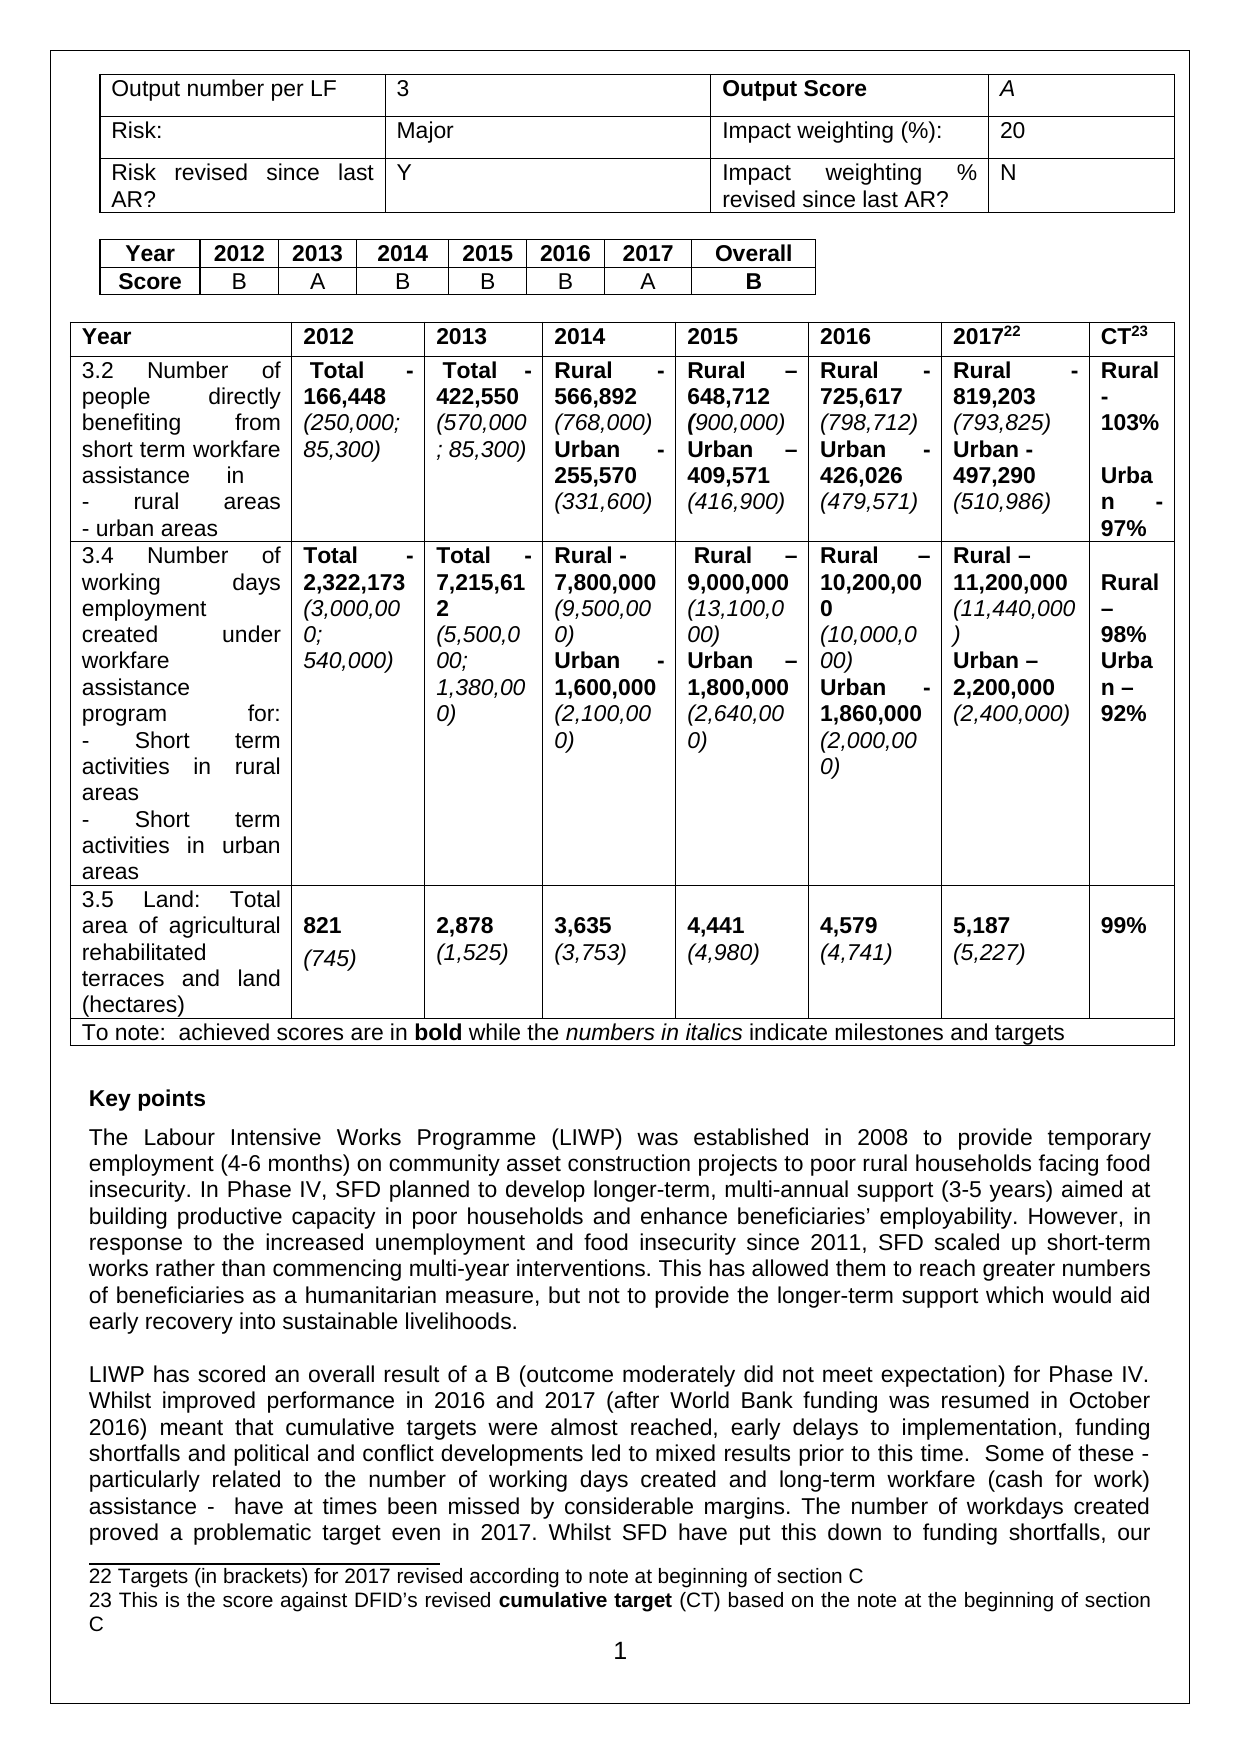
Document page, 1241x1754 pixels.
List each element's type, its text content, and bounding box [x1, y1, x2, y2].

table_header Overall [692, 240, 815, 267]
table_cell A [989, 75, 1174, 116]
table_header Year [101, 240, 199, 267]
table_cell Rural - 7,800,000 (9,500,000) Urban -1,600,000 (2,100,000) [543, 542, 675, 885]
table_cell Risk revised since last AR? [101, 159, 385, 212]
table_cell Total -166,448 (250,000; 85,300) [292, 357, 424, 541]
table_header 2015 [449, 240, 526, 267]
table_cell B [449, 268, 526, 294]
table_header 2017 [942, 323, 1089, 356]
table_header 2012 [292, 323, 424, 356]
table_cell 2,878 (1,525) [425, 886, 542, 1017]
text LIWP has scored an overall result of a B (outcome moderately did not meet expectation) for Phase IV. Whilst improved performance in 2016 and 2017 (after World Bank funding was resumed in October 2016) meant that cumulative targets were almost reached, early delays to implementation, funding shortfalls and political and conflict developments led to mixed results prior to this time. Some of these - particularly related to the number of working days created and long-term workfare (cash for work) assistance - have at times been missed by considerable margins. The number of workdays created proved a problematic target even in 2017. Whilst SFD have put this down to funding shortfalls, our [89, 1361, 1152, 1545]
table_header 2014 [357, 240, 448, 267]
table_cell 3.2 Number of people directly benefiting from short term workfare assistance in - rural areas - urban areas [71, 357, 291, 541]
table_cell 821 (745) [292, 886, 424, 1017]
table_cell Output Score [711, 75, 988, 116]
text The Labour Intensive Works Programme (LIWP) was established in 2008 to provide temporary employment (4-6 months) on community asset construction projects to poor rural households facing food insecurity. In Phase IV, SFD planned to develop longer-term, multi-annual support (3-5 years) aimed at building productive capacity in poor households and enhance beneficiaries’ employability. However, in response to the increased unemployment and food insecurity since 2011, SFD scaled up short-term works rather than commencing multi-year interventions. This has allowed them to reach greater numbers of beneficiaries as a humanitarian measure, but not to provide the longer-term support which would aid early recovery into sustainable livelihoods. [89, 1124, 1152, 1334]
table_cell B [357, 268, 448, 294]
table_cell Major [386, 117, 710, 158]
table_cell To note: achieved scores are in bold while the numbers in italics indicate milestones and targets [71, 1019, 1174, 1045]
table_cell Rural – 10,200,000 (10,000,000) Urban - 1,860,000 (2,000,000) [809, 542, 941, 885]
table_header CT [1090, 323, 1174, 356]
table_header 2016 [809, 323, 941, 356]
table_header 2013 [425, 323, 542, 356]
table_cell 3.5 Land: Total area of agricultural rehabilitated terraces and land (hectares) [71, 886, 291, 1017]
table_cell B [527, 268, 604, 294]
table_cell Output number per LF [101, 75, 385, 116]
table_cell Score [101, 268, 199, 294]
table_header 2017 [605, 240, 691, 267]
table_cell Total - 2,322,173 (3,000,000; 540,000) [292, 542, 424, 885]
table_header 2013 [279, 240, 356, 267]
table_cell Y [386, 159, 710, 212]
table_cell 3,635 (3,753) [543, 886, 675, 1017]
table_header Year [71, 323, 291, 356]
table_cell Impact weighting (%): [711, 117, 988, 158]
table_cell Rural - 725,617 (798,712) Urban - 426,026 (479,571) [809, 357, 941, 541]
table_cell 4,441 (4,980) [676, 886, 808, 1017]
table_cell Rural – 648,712 (900,000) Urban – 409,571 (416,900) [676, 357, 808, 541]
text Key points [89, 1085, 1152, 1111]
table_header 2016 [527, 240, 604, 267]
table_cell Impact weighting % revised since last AR? [711, 159, 988, 212]
table_cell B [692, 268, 815, 294]
table_cell Total - 422,550 (570,000; 85,300) [425, 357, 542, 541]
table_cell B [201, 268, 278, 294]
table_cell 20 [989, 117, 1174, 158]
table_cell 3 [386, 75, 710, 116]
table_cell Rural -566,892 (768,000) Urban - 255,570 (331,600) [543, 357, 675, 541]
table_cell Rural – 9,000,000 (13,100,000) Urban – 1,800,000 (2,640,000) [676, 542, 808, 885]
table_cell A [605, 268, 691, 294]
table_header 2015 [676, 323, 808, 356]
table_cell 5,187 (5,227) [942, 886, 1089, 1017]
table_cell A [279, 268, 356, 294]
table_cell Risk: [101, 117, 385, 158]
table_cell Total - 7,215,612 (5,500,000; 1,380,000) [425, 542, 542, 885]
table_header 2012 [201, 240, 278, 267]
table_cell Rural - 103% Urban - 97% [1090, 357, 1174, 541]
table_cell Rural – 11,200,000 (11,440,000) Urban – 2,200,000 (2,400,000) [942, 542, 1089, 885]
table_cell Rural – 98% Urban – 92% [1090, 542, 1174, 885]
table_cell Rural - 819,203 (793,825) Urban - 497,290 (510,986) [942, 357, 1089, 541]
table_header 2014 [543, 323, 675, 356]
table_cell 99% [1090, 886, 1174, 1017]
table_cell N [989, 159, 1174, 212]
table_cell 3.4 Number of working days employment created under workfare assistance program for: - Short term activities in rural areas - Short term activities in urban areas [71, 542, 291, 885]
table_cell 4,579 (4,741) [809, 886, 941, 1017]
